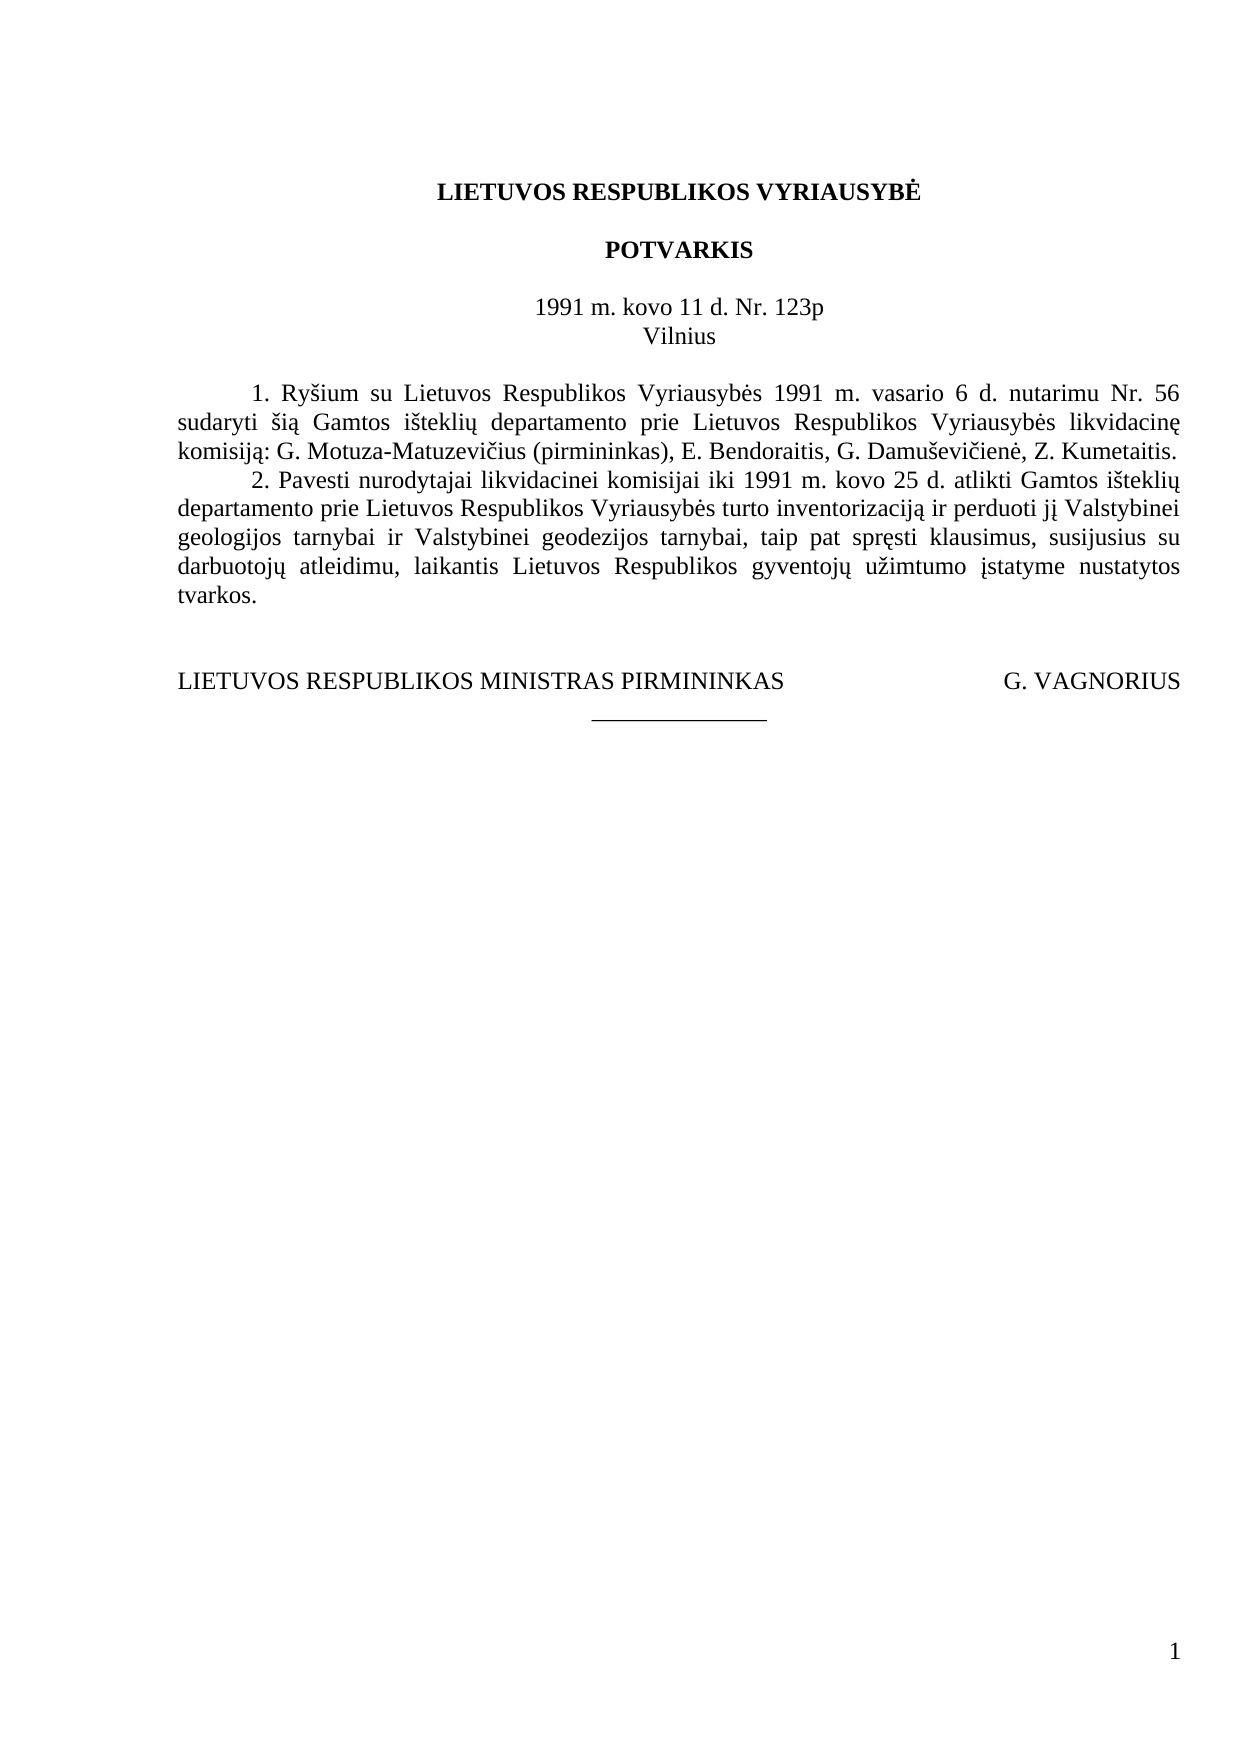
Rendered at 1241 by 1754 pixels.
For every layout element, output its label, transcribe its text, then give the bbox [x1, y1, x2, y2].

text 1. Ryšium su Lietuvos Respublikos Vyriausybės 1991 m. vasario 6 d. nutarimu Nr. 56 sudaryti šią Gamtos išteklių departamento prie Lietuvos Respublikos Vyriausybės likvidacinę komisiją: G. Motuza-Matuzevičius (pirmininkas), E. Bendoraitis, G. Damuševičienė, Z. Kumetaitis. [177, 378, 1181, 465]
text 2. Pavesti nurodytajai likvidacinei komisijai iki 1991 m. kovo 25 d. atlikti Gamtos išteklių departamento prie Lietuvos Respublikos Vyriausybės turto inventorizaciją ir perduoti jį Valstybinei geologijos tarnybai ir Valstybinei geodezijos tarnybai, taip pat spręsti klausimus, susijusius su darbuotojų atleidimu, laikantis Lietuvos Respublikos gyventojų užimtumo įstatyme nustatytos tvarkos. [177, 465, 1181, 608]
text 1991 m. kovo 11 d. Nr. 123p [177, 292, 1181, 321]
text POTVARKIS [177, 235, 1181, 263]
text ______________ [177, 695, 1181, 723]
text Vilnius [177, 321, 1181, 350]
text LIETUVOS RESPUBLIKOS VYRIAUSYBĖ [177, 177, 1181, 206]
text LIETUVOS RESPUBLIKOS MINISTRAS PIRMININKAS G. VAGNORIUS [177, 666, 1181, 695]
